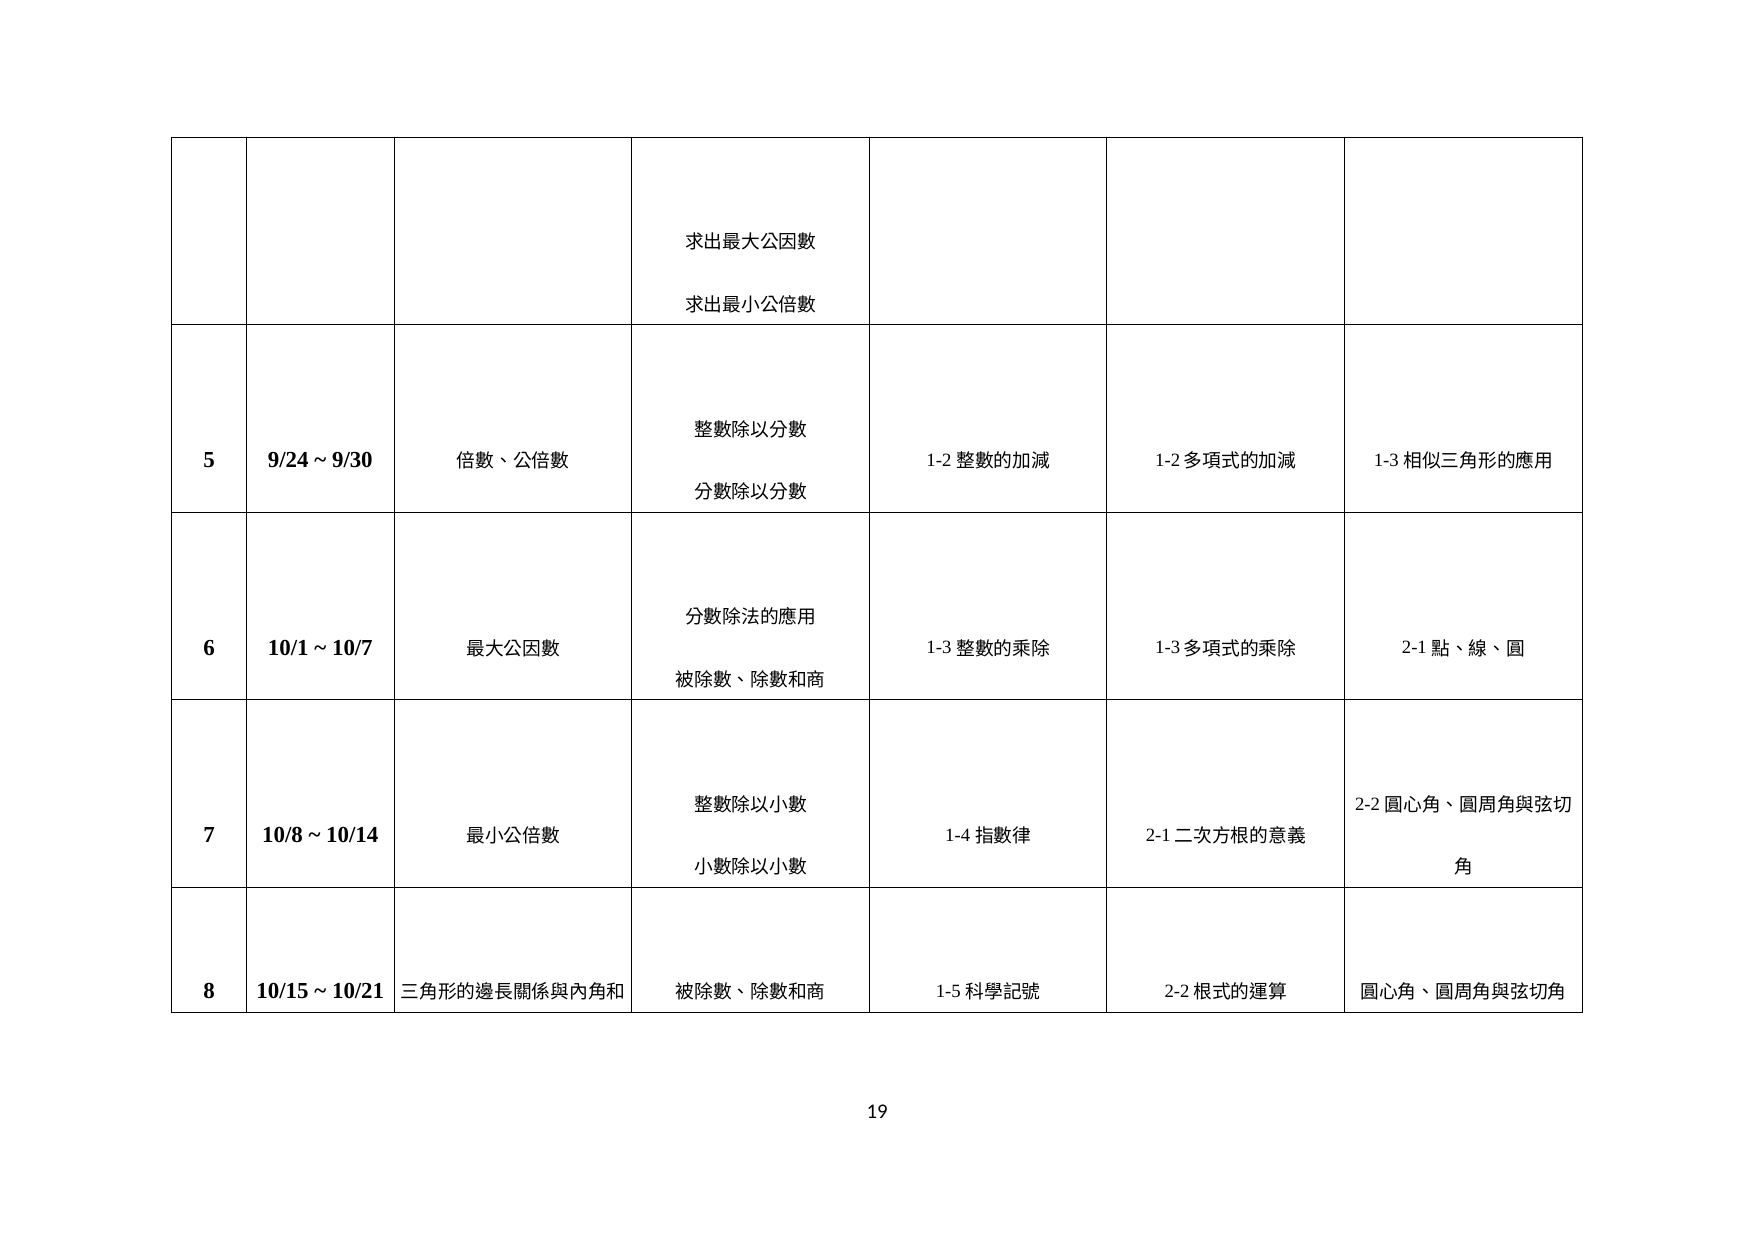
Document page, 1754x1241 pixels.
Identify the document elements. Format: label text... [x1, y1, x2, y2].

table_cell 1-3 整數的乘除 [870, 513, 1106, 699]
table_cell [395, 138, 631, 324]
table_cell 2-1 點、線、圓 [1345, 513, 1582, 699]
table_cell 三角形的邊長關係與內角和 [395, 888, 631, 1012]
table_cell 整數除以小數 小數除以小數 [632, 700, 869, 887]
table_cell 2-2 圓心角、圓周角與弦切角 [1345, 700, 1582, 887]
table_cell 最大公因數 [395, 513, 631, 699]
table_cell 1-2 整數的加減 [870, 325, 1106, 512]
table_cell 1-2多項式的加減 [1107, 325, 1344, 512]
table_cell [870, 138, 1106, 324]
table_cell 分數除法的應用 被除數、除數和商 [632, 513, 869, 699]
table_cell [247, 138, 394, 324]
table_cell 整數除以分數 分數除以分數 [632, 325, 869, 512]
table_cell 1-4 指數律 [870, 700, 1106, 887]
table_cell 10/1 ~ 10/7 [247, 513, 394, 699]
table_cell 1-3多項式的乘除 [1107, 513, 1344, 699]
table_cell 倍數、公倍數 [395, 325, 631, 512]
table_cell 被除數、除數和商 [632, 888, 869, 1012]
table_cell 2-1二次方根的意義 [1107, 700, 1344, 887]
table_cell 最小公倍數 [395, 700, 631, 887]
table_cell 7 [172, 700, 246, 887]
table_cell 1-5 科學記號 [870, 888, 1106, 1012]
table_cell 10/8 ~ 10/14 [247, 700, 394, 887]
table_cell 求出最大公因數 求出最小公倍數 [632, 138, 869, 324]
table_cell 5 [172, 325, 246, 512]
table_cell [1107, 138, 1344, 324]
table_cell 9/24 ~ 9/30 [247, 325, 394, 512]
table_cell 10/15 ~ 10/21 [247, 888, 394, 1012]
table_cell [172, 138, 246, 324]
table_cell 圓心角、圓周角與弦切角 [1345, 888, 1582, 1012]
table_cell 6 [172, 513, 246, 699]
table_cell [1345, 138, 1582, 324]
table_cell 1-3 相似三角形的應用 [1345, 325, 1582, 512]
table_cell 2-2根式的運算 [1107, 888, 1344, 1012]
table_cell 8 [172, 888, 246, 1012]
